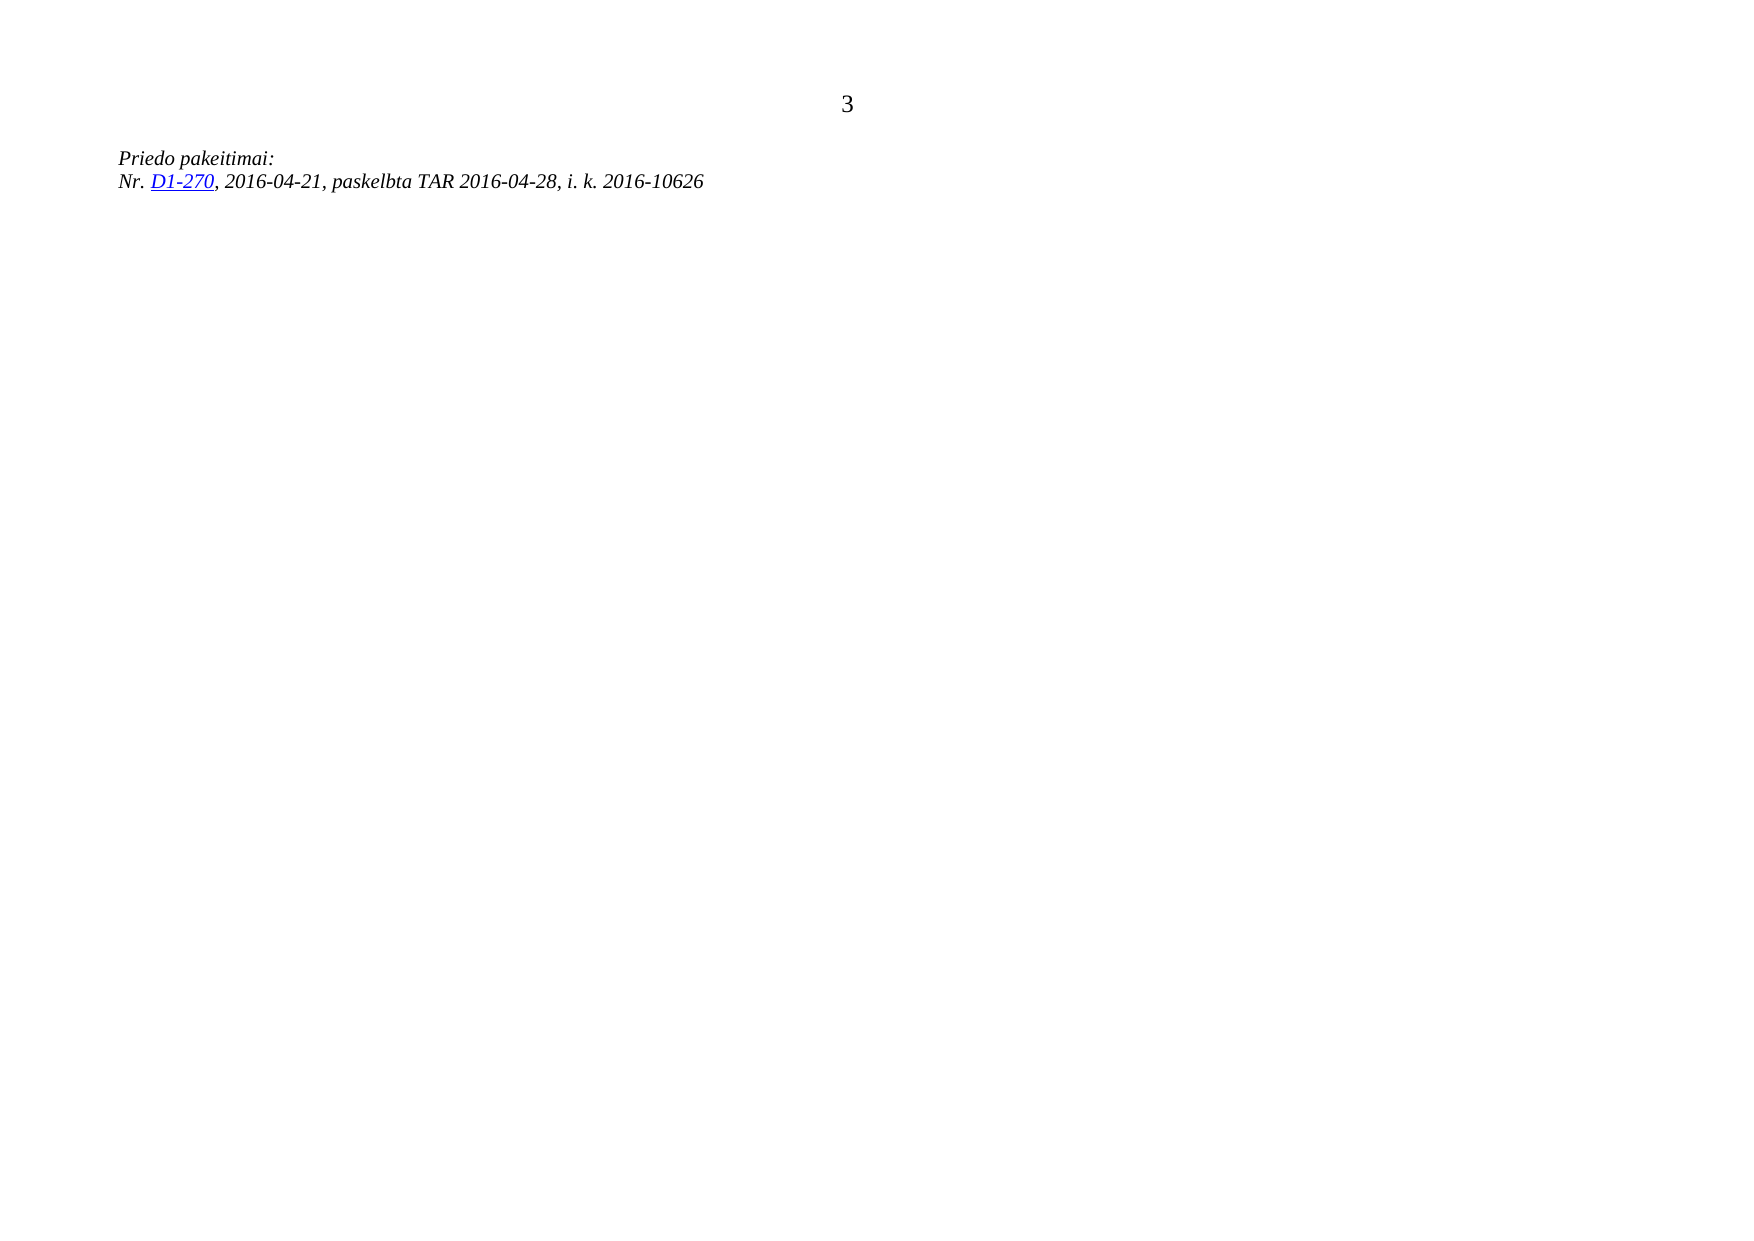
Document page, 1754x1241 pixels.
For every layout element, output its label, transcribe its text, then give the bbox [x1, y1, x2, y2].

text Nr. D1-270, 2016-04-21, paskelbta TAR 2016-04-28, i. k. 2016-10626 [118, 169, 1577, 193]
text Priedo pakeitimai: [118, 145, 1577, 169]
